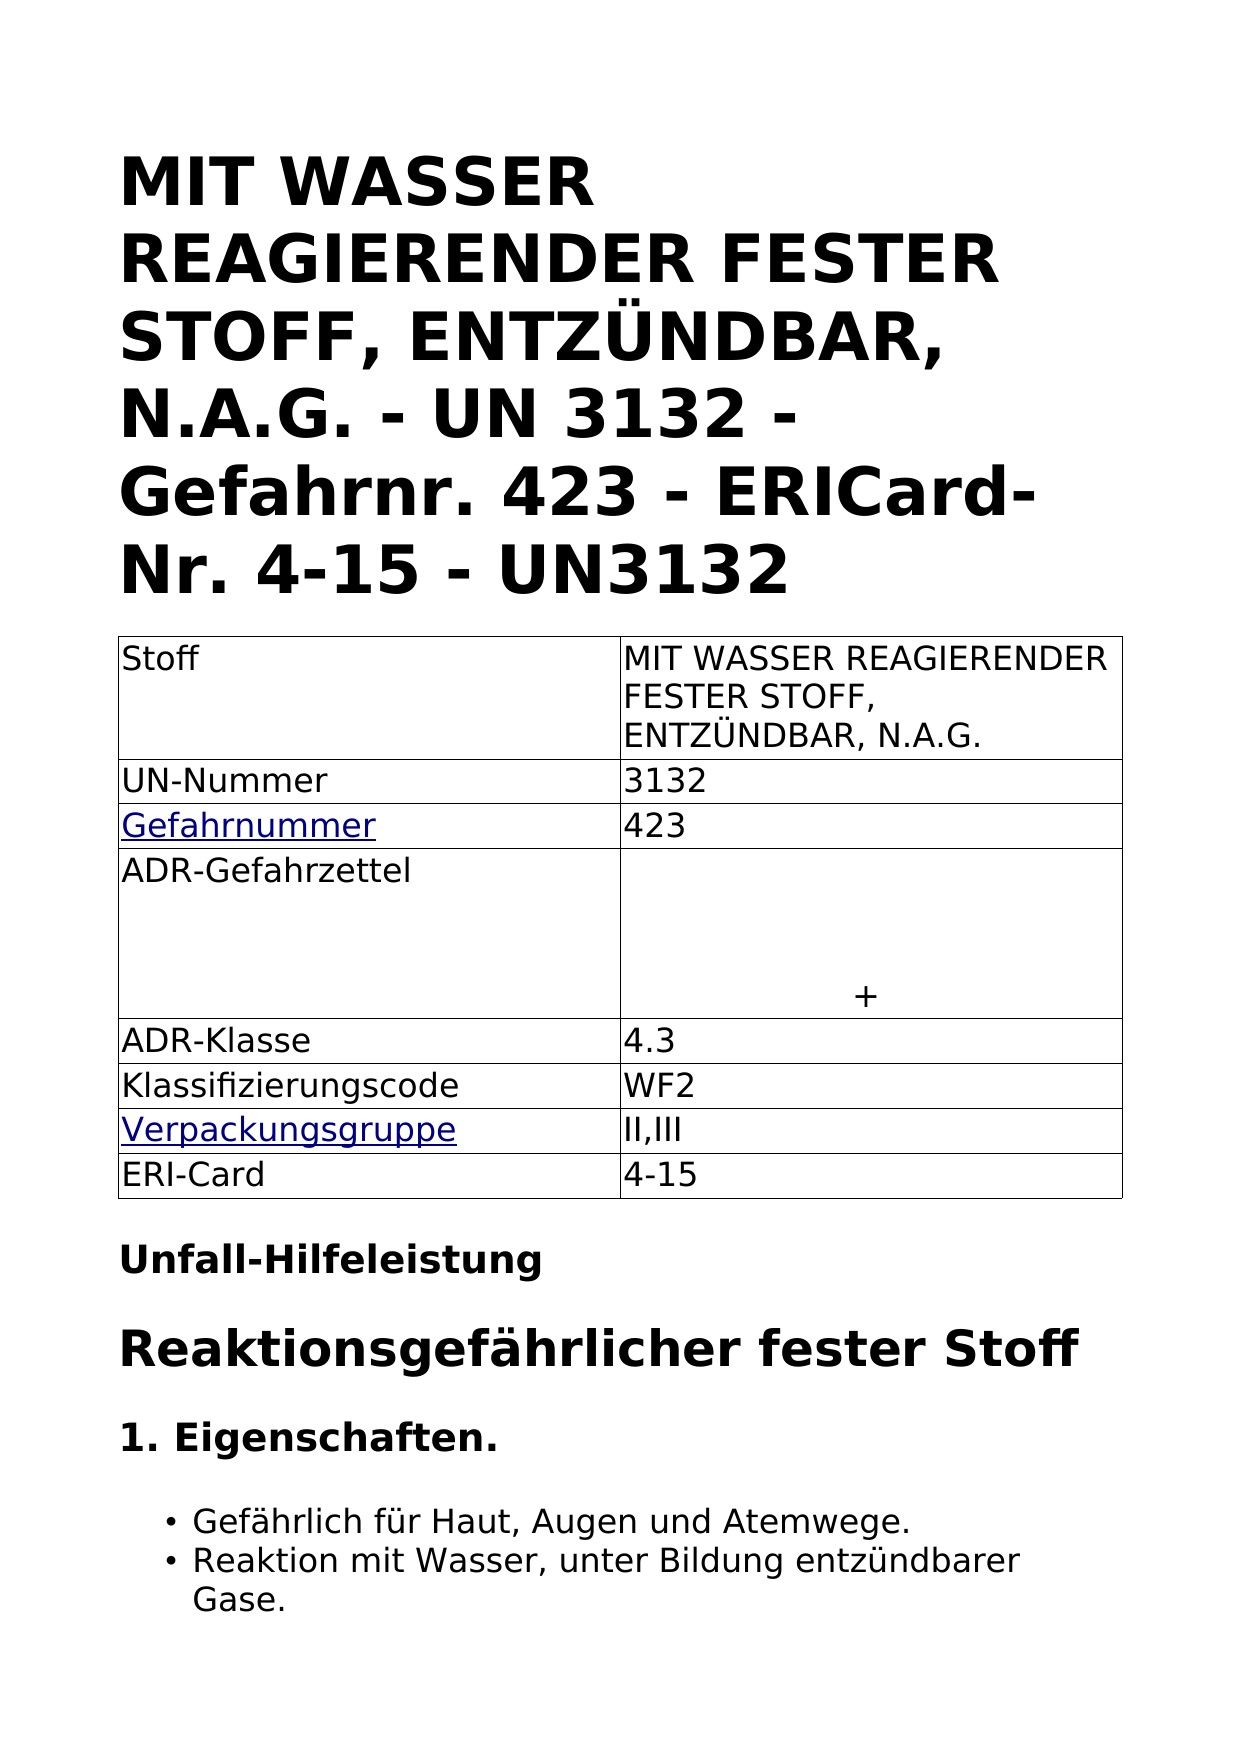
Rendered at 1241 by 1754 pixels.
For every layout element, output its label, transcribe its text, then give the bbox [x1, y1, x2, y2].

table_cell ADR-Klasse [119, 1019, 620, 1063]
table_cell II,III [621, 1109, 1122, 1153]
subtitle Unfall-Hilfeleistung [118, 1237, 1122, 1282]
table_cell Verpackungsgruppe [119, 1109, 620, 1153]
table_cell 423 [621, 804, 1122, 848]
table_cell 3132 [621, 760, 1122, 803]
table_header MIT WASSER REAGIERENDER FESTER STOFF, ENTZÜNDBAR, N.A.G. [621, 637, 1122, 758]
list Reaktion mit Wasser, unter Bildung entzündbarer Gase. [177, 1542, 1122, 1619]
table_cell Gefahrnummer [119, 804, 620, 848]
table_cell 4-15 [621, 1154, 1122, 1197]
table_cell UN-Nummer [119, 760, 620, 803]
table_cell WF2 [621, 1064, 1122, 1108]
table_cell Klassifizierungscode [119, 1064, 620, 1108]
subtitle MIT WASSER REAGIERENDER FESTER STOFF, ENTZÜNDBAR, N.A.G. - UN 3132 - Gefahrnr. 423 - ERICard-Nr. 4-15 - UN3132 [118, 143, 1122, 609]
table_cell + [621, 849, 1122, 1018]
subtitle Reaktionsgefährlicher fester Stoff [118, 1320, 1122, 1378]
table_cell ADR-Gefahrzettel [119, 849, 620, 1018]
list Gefährlich für Haut, Augen und Atemwege. [177, 1503, 1122, 1542]
table_header Stoff [119, 637, 620, 758]
table_cell 4.3 [621, 1019, 1122, 1063]
subtitle 1. Eigenschaften. [118, 1416, 1122, 1461]
table_cell ERI-Card [119, 1154, 620, 1197]
